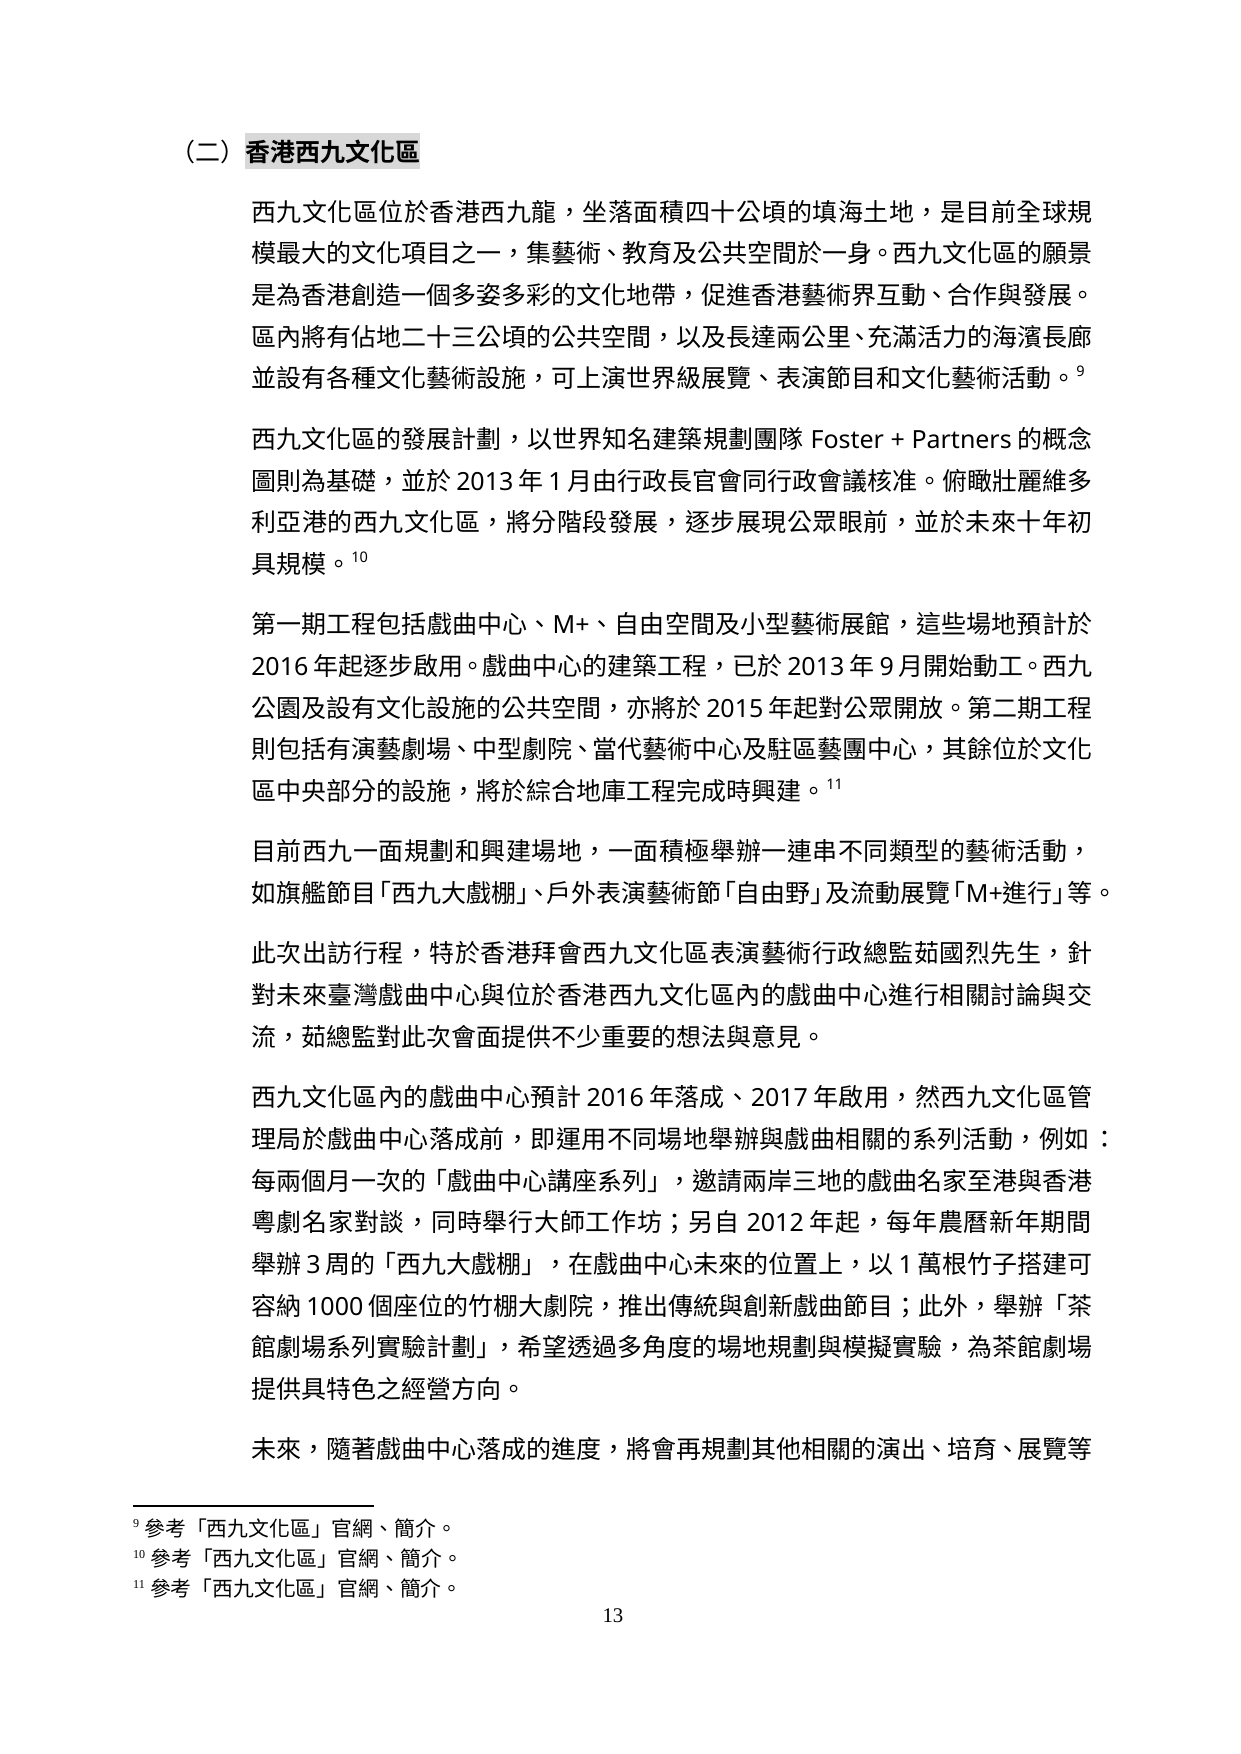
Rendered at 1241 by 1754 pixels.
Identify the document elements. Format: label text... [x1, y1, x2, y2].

text 參考「西九文化區」官網、簡介。 [133, 1542, 1092, 1572]
text 參考「西九文化區」官網、簡介。 [133, 1512, 1092, 1542]
text 西九文化區內的戲曲中心預計2016年落成、2017年啟用，然西九文化區管理局於戲曲中心落成前，即運用不同場地舉辦與戲曲相關的系列活動，例如：每兩個月一次的「戲曲中心講座系列」，邀請兩岸三地的戲曲名家至港與香港粵劇名家對談，同時舉行大師工作坊；另自2012年起，每年農曆新年期間舉辦3周的「西九大戲棚」，在戲曲中心未來的位置上，以1萬根竹子搭建可容納1000個座位的竹棚大劇院，推出傳統與創新戲曲節目；此外，舉辦「茶館劇場系列實驗計劃」，希望透過多角度的場地規劃與模擬實驗，為茶館劇場提供具特色之經營方向。 [251, 1073, 1092, 1407]
list 香港西九文化區 [170, 133, 1092, 169]
text 第一期工程包括戲曲中心、M+、自由空間及小型藝術展館，這些場地預計於2016年起逐步啟用。戲曲中心的建築工程，已於2013年9月開始動工。西九公園及設有文化設施的公共空間，亦將於2015年起對公眾開放。第二期工程則包括有演藝劇場、中型劇院、當代藝術中心及駐區藝團中心，其餘位於文化區中央部分的設施，將於綜合地庫工程完成時興建。 [251, 600, 1092, 809]
text 西九文化區的發展計劃，以世界知名建築規劃團隊Foster + Partners的概念圖則為基礎，並於2013年1月由行政長官會同行政會議核准。俯瞰壯麗維多利亞港的西九文化區，將分階段發展，逐步展現公眾眼前，並於未來十年初具規模。 [251, 415, 1092, 582]
text 目前西九一面規劃和興建場地，一面積極舉辦一連串不同類型的藝術活動，如旗艦節目「西九大戲棚」、戶外表演藝術節「自由野」及流動展覽「M+進行」等。 [251, 827, 1092, 911]
text 未來，隨著戲曲中心落成的進度，將會再規劃其他相關的演出、培育、展覽等 [251, 1425, 1092, 1467]
text 此次出訪行程，特於香港拜會西九文化區表演藝術行政總監茹國烈先生，針對未來臺灣戲曲中心與位於香港西九文化區內的戲曲中心進行相關討論與交流，茹總監對此次會面提供不少重要的想法與意見。 [251, 929, 1092, 1054]
text 西九文化區位於香港西九龍，坐落面積四十公頃的填海土地，是目前全球規模最大的文化項目之一，集藝術、教育及公共空間於一身。西九文化區的願景，是為香港創造一個多姿多彩的文化地帶，促進香港藝術界互動、合作與發展。區內將有佔地二十三公頃的公共空間，以及長達兩公里、充滿活力的海濱長廊，並設有各種文化藝術設施，可上演世界級展覽、表演節目和文化藝術活動。 [251, 188, 1092, 396]
text 參考「西九文化區」官網、簡介。 [133, 1572, 1092, 1602]
